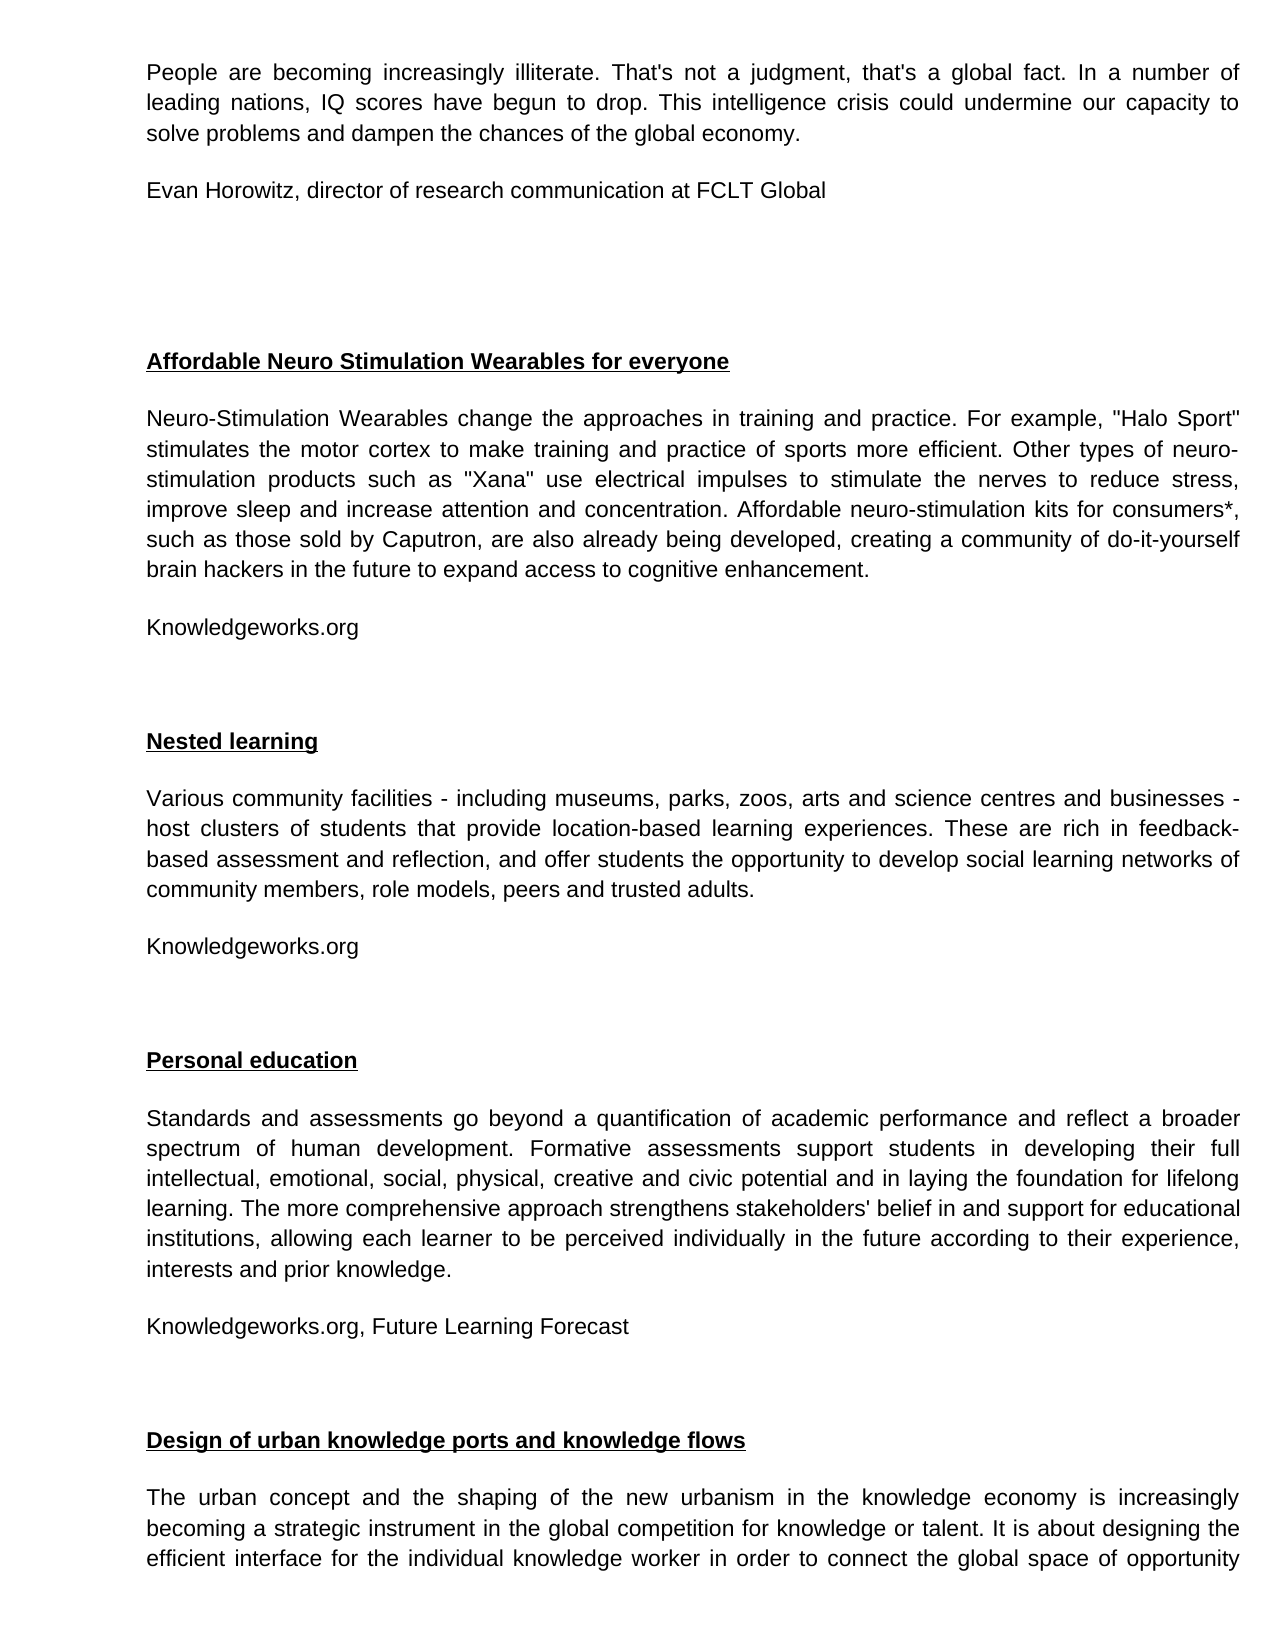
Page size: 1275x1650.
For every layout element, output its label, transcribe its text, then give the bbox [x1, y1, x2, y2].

text Knowledgeworks.org [146, 933, 1241, 959]
text Various community facilities - including museums, parks, zoos, arts and science centres and businesses - host clusters of students that provide location-based learning experiences. These are rich in feedback-based assessment and reflection, and offer students the opportunity to develop social learning networks of community members, role models, peers and trusted adults. [146, 785, 1241, 902]
text The urban concept and the shaping of the new urbanism in the knowledge economy is increasingly becoming a strategic instrument in the global competition for knowledge or talent. It is about designing the efficient interface for the individual knowledge worker in order to connect the global space of opportunity [146, 1484, 1241, 1571]
text Affordable Neuro Stimulation Wearables for everyone [146, 348, 1241, 374]
text Nested learning [146, 728, 1241, 754]
text Neuro-Stimulation Wearables change the approaches in training and practice. For example, "Halo Sport" stimulates the motor cortex to make training and practice of sports more efficient. Other types of neuro-stimulation products such as "Xana" use electrical impulses to stimulate the nerves to reduce stress, improve sleep and increase attention and concentration. Affordable neuro-stimulation kits for consumers*, such as those sold by Caputron, are also already being developed, creating a community of do-it-yourself brain hackers in the future to expand access to cognitive enhancement. [146, 405, 1241, 583]
text Standards and assessments go beyond a quantification of academic performance and reflect a broader spectrum of human development. Formative assessments support students in developing their full intellectual, emotional, social, physical, creative and civic potential and in laying the foundation for lifelong learning. The more comprehensive approach strengthens stakeholders' belief in and support for educational institutions, allowing each learner to be perceived individually in the future according to their experience, interests and prior knowledge. [146, 1104, 1241, 1282]
text People are becoming increasingly illiterate. That's not a judgment, that's a global fact. In a number of leading nations, IQ scores have begun to drop. This intelligence crisis could undermine our capacity to solve problems and dampen the chances of the global economy. [146, 59, 1241, 146]
text Knowledgeworks.org, Future Learning Forecast [146, 1313, 1241, 1339]
text Design of urban knowledge ports and knowledge flows [146, 1427, 1241, 1453]
text Evan Horowitz, director of research communication at FCLT Global [146, 177, 1241, 203]
text Knowledgeworks.org [146, 614, 1241, 640]
text Personal education [146, 1047, 1241, 1074]
